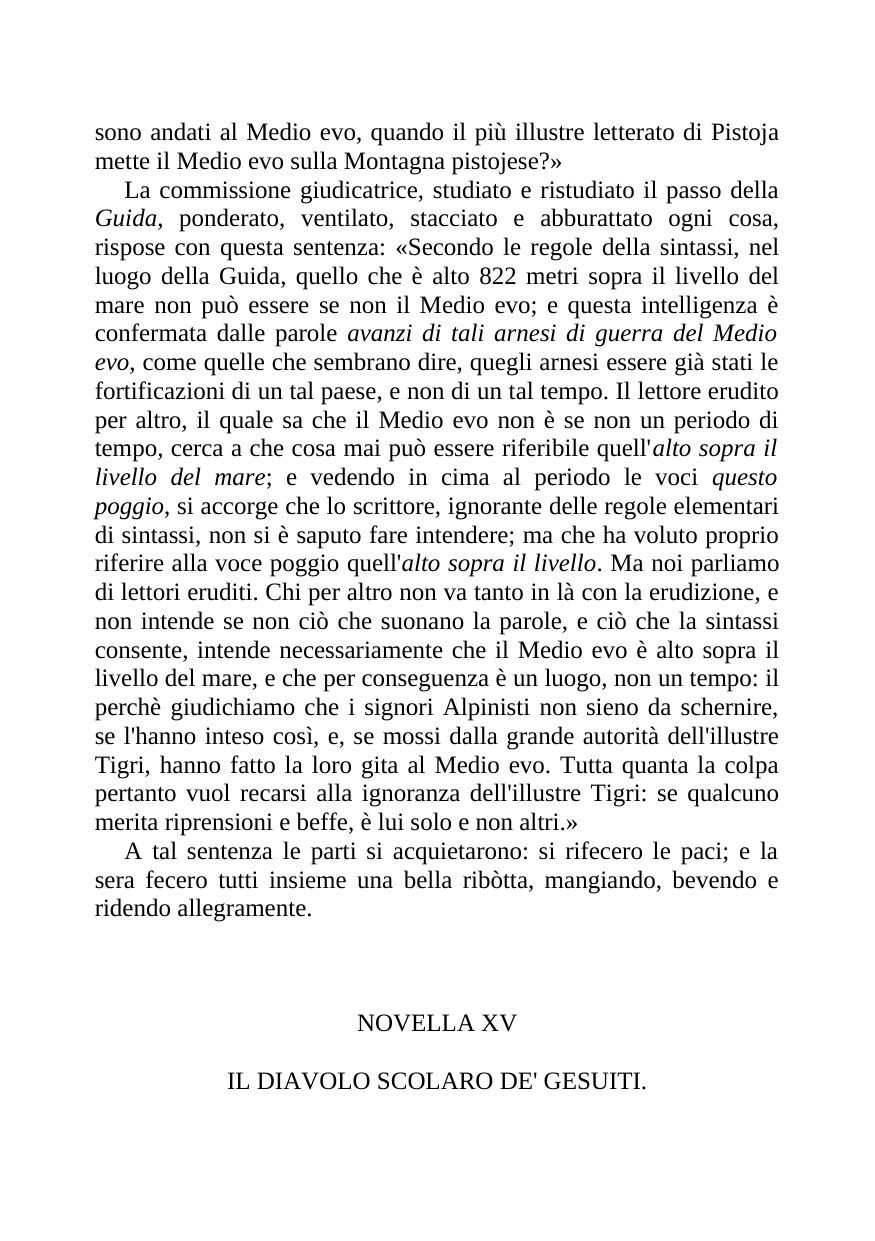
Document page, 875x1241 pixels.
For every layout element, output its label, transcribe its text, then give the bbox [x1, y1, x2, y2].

text A tal sentenza le parti si acquietarono: si rifecero le paci; e la sera fecero tutti insieme una bella ribòtta, mangiando, bevendo e ridendo allegramente. [94, 836, 779, 922]
text sono andati al Medio evo, quando il più illustre letterato di Pistoja mette il Medio evo sulla Montagna pistojese?» [94, 117, 779, 175]
text NOVELLA XV [94, 1008, 779, 1037]
text La commissione giudicatrice, studiato e ristudiato il passo della Guida, ponderato, ventilato, stacciato e abburattato ogni cosa, rispose con questa sentenza: «Secondo le regole della sintassi, nel luogo della Guida, quello che è alto 822 metri sopra il livello del mare non può essere se non il Medio evo; e questa intelligenza è confermata dalle parole avanzi di tali arnesi di guerra del Medio evo, come quelle che sembrano dire, quegli arnesi essere già stati le fortificazioni di un tal paese, e non di un tal tempo. Il lettore erudito per altro, il quale sa che il Medio evo non è se non un periodo di tempo, cerca a che cosa mai può essere riferibile quell'alto sopra il livello del mare; e vedendo in cima al periodo le voci questo poggio, si accorge che lo scrittore, ignorante delle regole elementari di sintassi, non si è saputo fare intendere; ma che ha voluto proprio riferire alla voce poggio quell'alto sopra il livello. Ma noi parliamo di lettori eruditi. Chi per altro non va tanto in là con la erudizione, e non intende se non ciò che suonano la parole, e ciò che la sintassi consente, intende necessariamente che il Medio evo è alto sopra il livello del mare, e che per conseguenza è un luogo, non un tempo: il perchè giudichiamo che i signori Alpinisti non sieno da schernire, se l'hanno inteso così, e, se mossi dalla grande autorità dell'illustre Tigri, hanno fatto la loro gita al Medio evo. Tutta quanta la colpa pertanto vuol recarsi alla ignoranza dell'illustre Tigri: se qualcuno merita riprensioni e beffe, è lui solo e non altri.» [94, 175, 779, 836]
text IL DIAVOLO SCOLARO DE' GESUITI. [94, 1066, 779, 1095]
